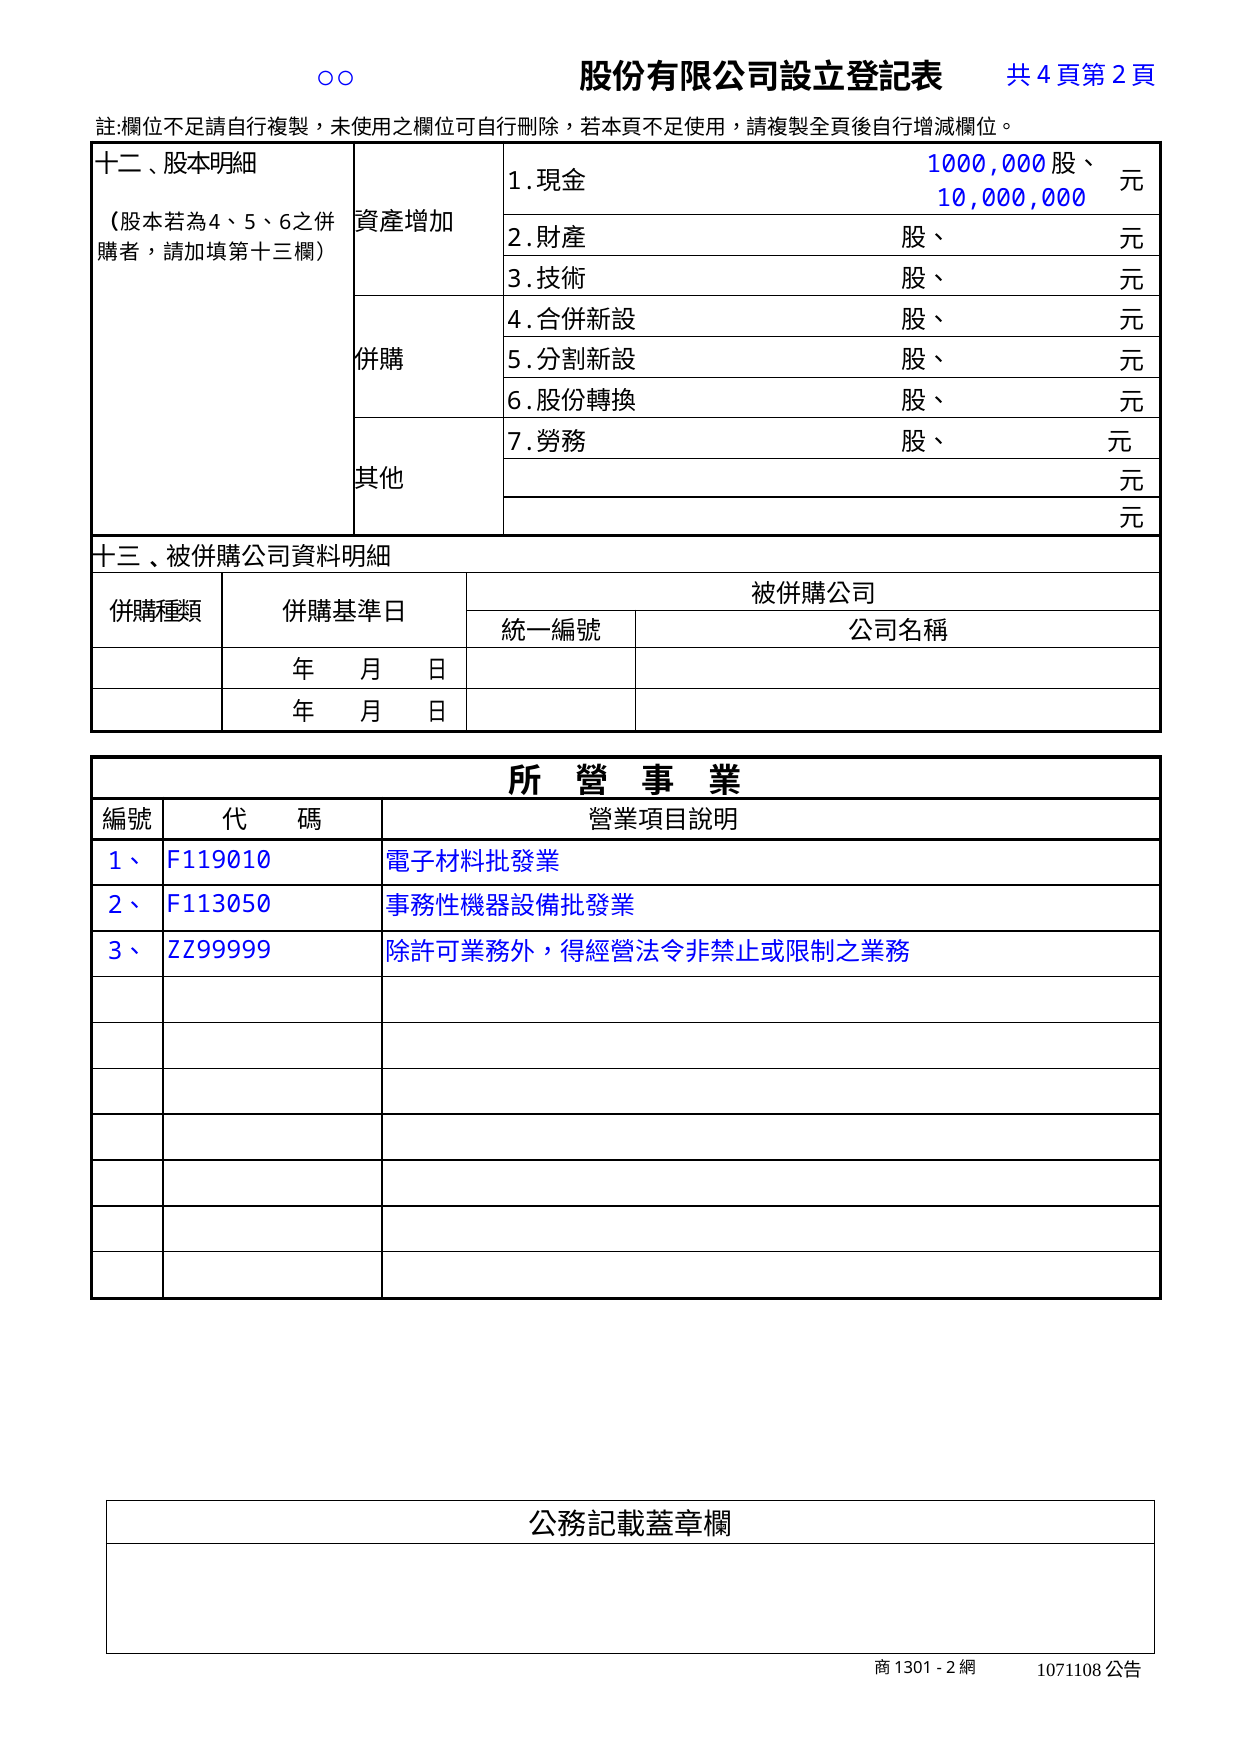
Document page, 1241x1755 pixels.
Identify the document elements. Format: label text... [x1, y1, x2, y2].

table_cell [93, 1115, 162, 1159]
table_cell [383, 1069, 1159, 1113]
table_cell 股、 [691, 337, 1104, 377]
table_cell 5.分割新設 [504, 337, 691, 377]
table_cell 代 碼 [164, 800, 381, 838]
table_cell [164, 1207, 381, 1251]
table_cell 1、 [93, 841, 162, 884]
table_header 所 營 事 業 [93, 759, 1159, 797]
table_cell [164, 1023, 381, 1067]
table_cell [691, 498, 1104, 534]
table_cell [93, 689, 221, 729]
table_cell [93, 977, 162, 1022]
table_cell 電子材料批發業 [383, 841, 1159, 884]
table_cell [164, 977, 381, 1022]
table_cell [93, 1069, 162, 1113]
table_cell [383, 1161, 1159, 1205]
table_cell 2.財產 [504, 215, 691, 255]
table_cell 3、 [93, 932, 162, 976]
table_cell [164, 1069, 381, 1113]
table_cell 股、 [691, 256, 1104, 295]
table_cell 2、 [93, 886, 162, 930]
table_cell [93, 1207, 162, 1251]
table_cell [164, 1115, 381, 1159]
table_cell 年 月 日 [223, 648, 466, 688]
table_cell 併購基準日 [223, 573, 466, 647]
table_cell 6.股份轉換 [504, 378, 691, 417]
table_cell 元 [1104, 498, 1159, 534]
table_cell [164, 1161, 381, 1205]
table_cell [383, 1023, 1159, 1067]
table_cell F113050 [164, 886, 381, 930]
table_cell [93, 1023, 162, 1067]
table_cell 除許可業務外，得經營法令非禁止或限制之業務 [383, 932, 1159, 976]
table_cell [636, 648, 1159, 688]
table_cell [93, 1161, 162, 1205]
table_cell 營業項目說明 [383, 800, 1159, 838]
table_cell [93, 458, 353, 496]
table_header 元 [1104, 144, 1159, 214]
table_header 1000,000股、 10,000,000 [691, 144, 1104, 214]
table_cell 7.勞務 [504, 418, 691, 458]
table_cell [383, 1207, 1159, 1251]
table_cell [467, 689, 635, 729]
table_header ○○ [92, 37, 579, 110]
table_cell [383, 977, 1159, 1022]
table_cell 被併購公司 [467, 573, 1159, 609]
text 註:欄位不足請自行複製，未使用之欄位可自行刪除，若本頁不足使用，請複製全頁後自行增減欄位。 [89, 110, 1152, 141]
table_cell 統一編號 [467, 611, 635, 647]
table_cell 元 [1104, 215, 1159, 255]
table_cell 4.合併新設 [504, 296, 691, 336]
table_cell 併購 [355, 296, 503, 417]
table_cell [504, 498, 691, 534]
table_cell [691, 459, 1104, 496]
table_header 資產增加 [355, 144, 503, 295]
table_cell 股、 [691, 418, 1104, 458]
table_cell [93, 648, 221, 688]
table_cell 元 [1104, 256, 1159, 295]
table_cell 元 [1104, 337, 1159, 377]
table_cell [93, 496, 353, 534]
table_cell [383, 1252, 1159, 1297]
table_cell 元 [1104, 378, 1159, 417]
table_header 十二﹑股本明細 （股本若為4、5、6之併購者，請加填第十三欄） [93, 144, 353, 458]
table_cell 其他 [355, 418, 503, 534]
table_cell 股、 [691, 296, 1104, 336]
table_cell F119010 [164, 841, 381, 884]
table_header 股份有限公司設立登記表 共4頁第2頁 [579, 37, 1160, 110]
table_cell [93, 1252, 162, 1297]
table_cell ZZ99999 [164, 932, 381, 976]
table_cell [164, 1252, 381, 1297]
table_cell 元 [1104, 296, 1159, 336]
table_cell 股、 [691, 215, 1104, 255]
table_cell 十三﹑被併購公司資料明細 [93, 537, 1159, 572]
table_cell [383, 1115, 1159, 1159]
table_cell [636, 689, 1159, 729]
table_cell 公司名稱 [636, 611, 1159, 647]
table_cell 股、 [691, 378, 1104, 417]
table_cell 編號 [93, 800, 162, 838]
table_cell [504, 459, 691, 496]
table_header 1.現金 [504, 144, 691, 214]
table_cell 元 [1104, 418, 1159, 458]
table_cell 年 月 日 [223, 689, 466, 729]
table_cell 元 [1104, 459, 1159, 496]
table_cell 事務性機器設備批發業 [383, 886, 1159, 930]
table_cell 3.技術 [504, 256, 691, 295]
table_cell [467, 648, 635, 688]
table_cell 併購種類 [93, 573, 221, 647]
